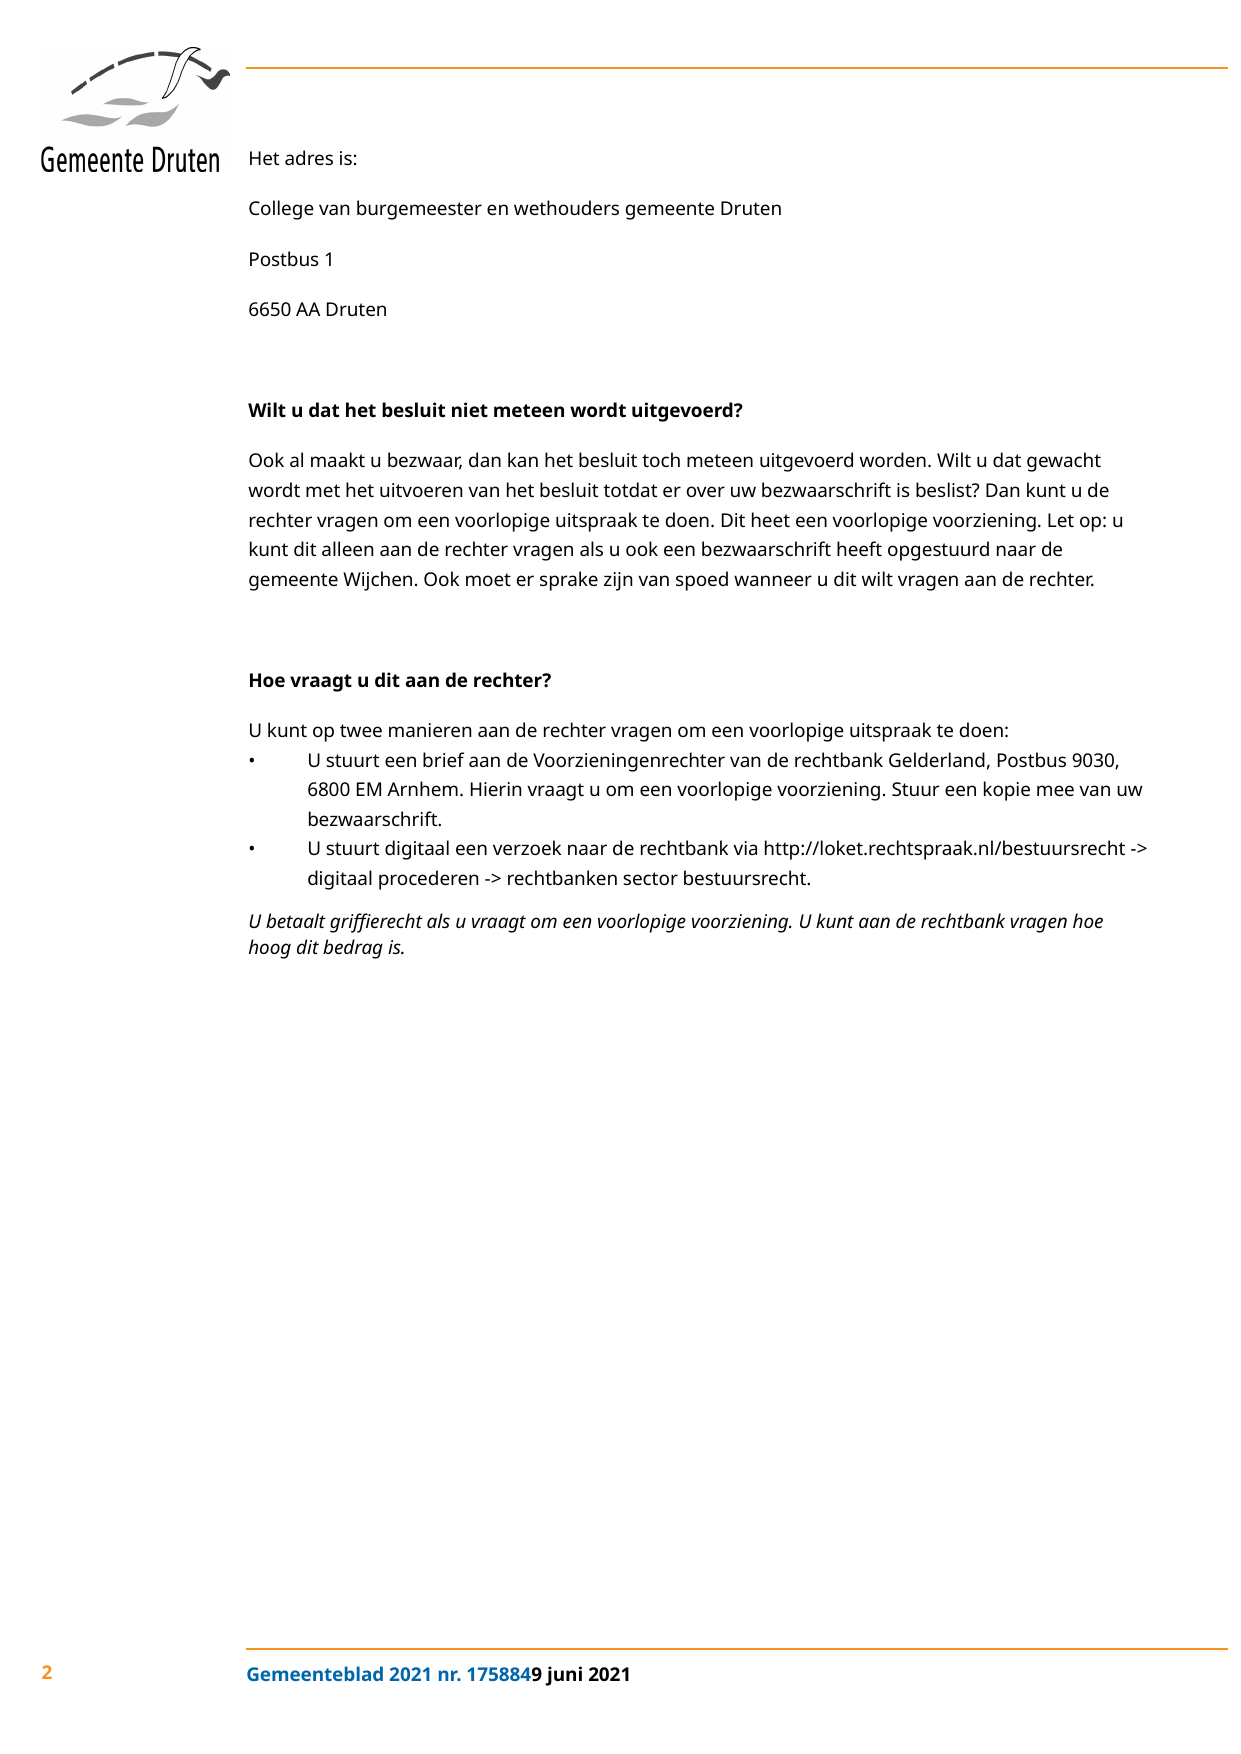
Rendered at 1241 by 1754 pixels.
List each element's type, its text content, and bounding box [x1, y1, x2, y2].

text 6650 AA Druten [248, 296, 1152, 322]
text Hoe vraagt u dit aan de rechter? [248, 667, 1152, 693]
text College van burgemeester en wethouders gemeente Druten [248, 196, 1152, 221]
text Wilt u dat het besluit niet meteen wordt uitgevoerd? [248, 397, 1152, 423]
list U stuurt digitaal een verzoek naar de rechtbank via http://loket.rechtspraak.nl/bestuursrecht -> digitaal procederen -> rechtbanken sector bestuursrecht. [248, 836, 1152, 891]
list U stuurt een brief aan de Voorzieningenrechter van de rechtbank Gelderland, Postbus 9030, 6800 EM Arnhem. Hierin vraagt u om een voorlopige voorziening. Stuur een kopie mee van uw bezwaarschrift. [248, 747, 1152, 832]
text Postbus 1 [248, 246, 1152, 272]
picture [41, 47, 231, 172]
text Ook al maakt u bezwaar, dan kan het besluit toch meteen uitgevoerd worden. Wilt u dat gewacht wordt met het uitvoeren van het besluit totdat er over uw bezwaarschrift is beslist? Dan kunt u de rechter vragen om een voorlopige uitspraak te doen. Dit heet een voorlopige voorziening. Let op: u kunt dit alleen aan de rechter vragen als u ook een bezwaarschrift heeft opgestuurd naar de gemeente Wijchen. Ook moet er sprake zijn van spoed wanneer u dit wilt vragen aan de rechter. [248, 448, 1152, 592]
text U betaalt griffierecht als u vraagt om een voorlopige voorziening. U kunt aan de rechtbank vragen hoe hoog dit bedrag is. [248, 908, 1152, 960]
text U kunt op twee manieren aan de rechter vragen om een voorlopige uitspraak te doen: [248, 717, 1152, 743]
text Het adres is: [248, 145, 1152, 171]
